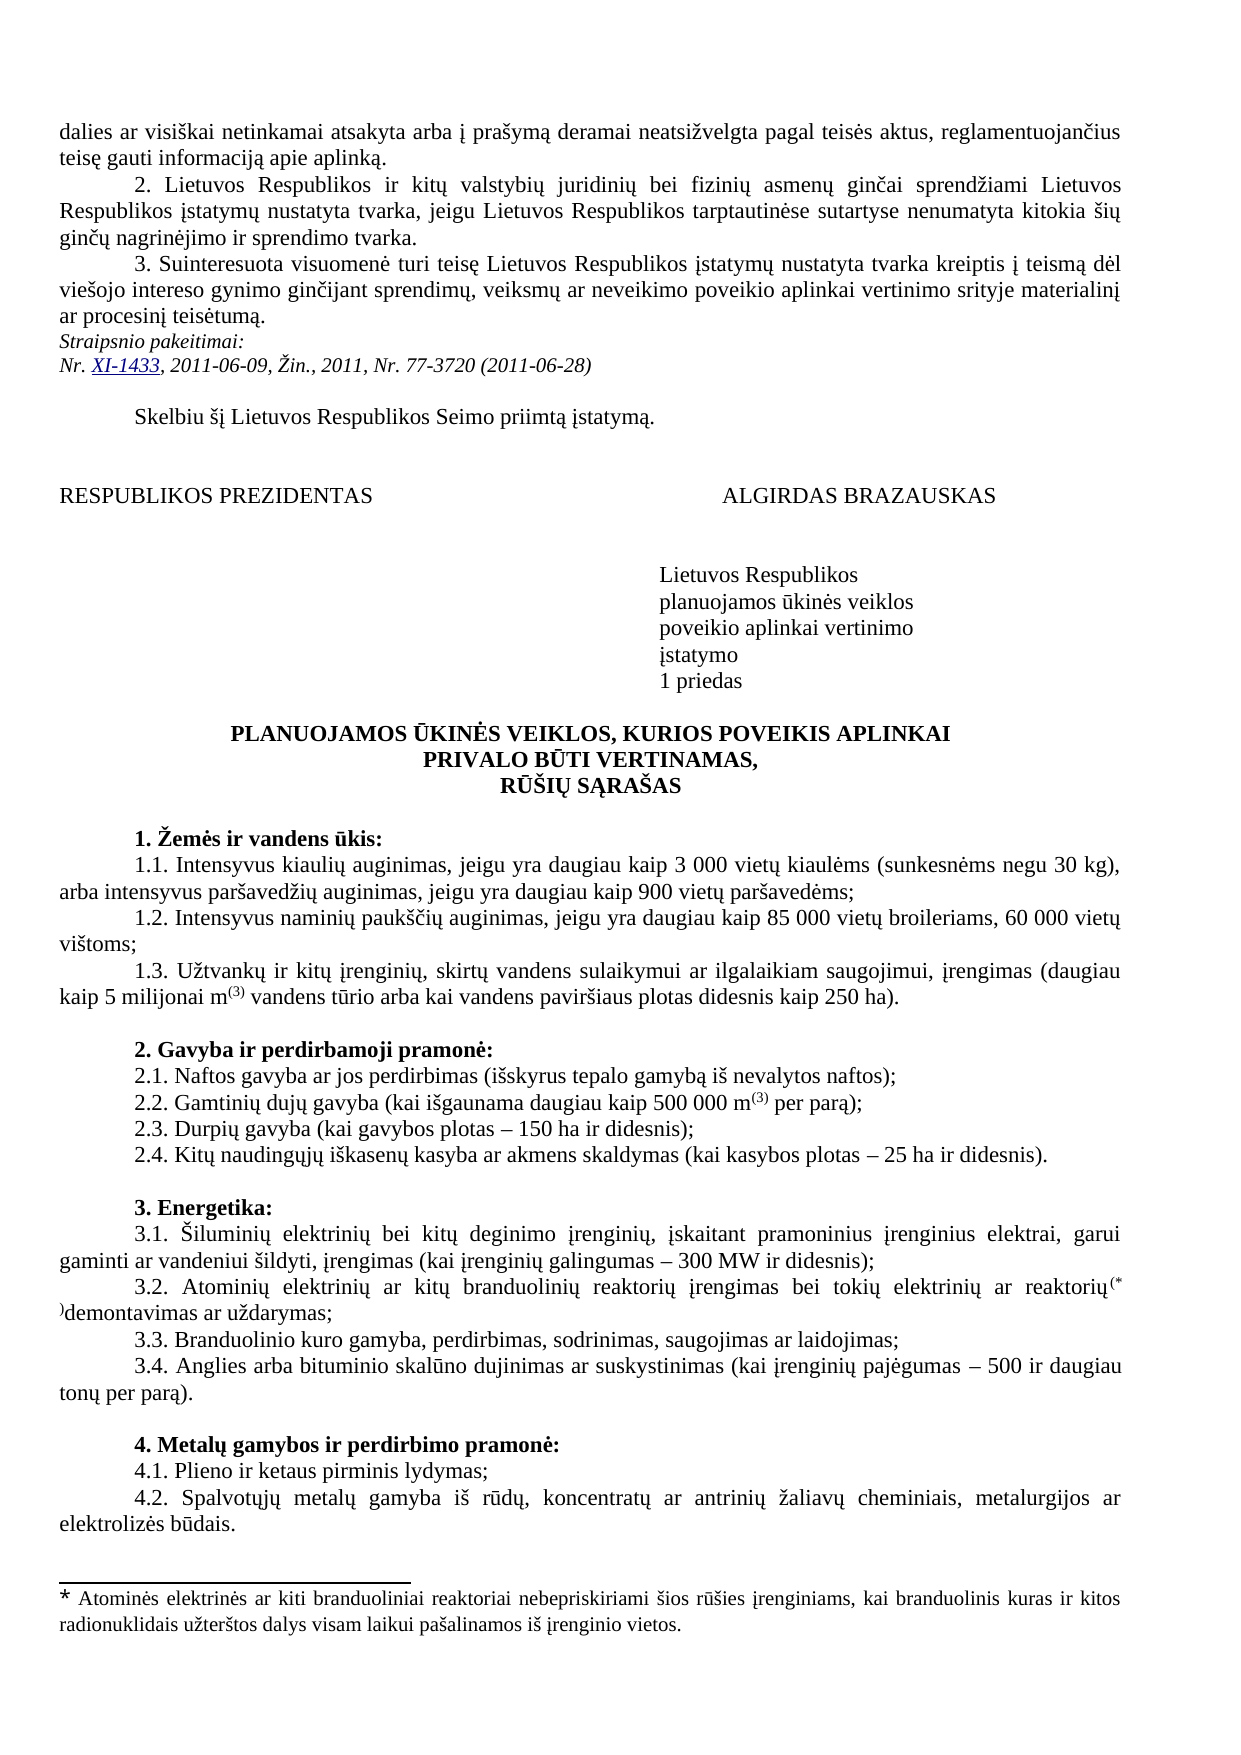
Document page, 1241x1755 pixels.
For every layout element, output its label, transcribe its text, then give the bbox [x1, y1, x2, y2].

text 3. Suinteresuota visuomenė turi teisę Lietuvos Respublikos įstatymų nustatyta tvarka kreiptis į teismą dėl viešojo intereso gynimo ginčijant sprendimų, veiksmų ar neveikimo poveikio aplinkai vertinimo srityje materialinį ar procesinį teisėtumą. [59, 250, 1122, 329]
text dalies ar visiškai netinkamai atsakyta arba į prašymą deramai neatsižvelgta pagal teisės aktus, reglamentuojančius teisę gauti informaciją apie aplinką. [59, 118, 1122, 171]
text PRIVALO BŪTI VERTINAMAS, [59, 746, 1122, 772]
text 2. Gavyba ir perdirbamoji pramonė: [59, 1036, 1122, 1062]
text Straipsnio pakeitimai: [59, 329, 1122, 353]
text 2.3. Durpių gavyba (kai gavybos plotas – 150 ha ir didesnis); [59, 1115, 1122, 1141]
text Skelbiu šį Lietuvos Respublikos Seimo priimtą įstatymą. [59, 403, 1122, 430]
text RŪŠIŲ SĄRAŠAS [59, 772, 1122, 799]
text 2.4. Kitų naudingųjų iškasenų kasyba ar akmens skaldymas (kai kasybos plotas – 25 ha ir didesnis). [59, 1141, 1122, 1168]
text Nr. XI-1433, 2011-06-09, Žin., 2011, Nr. 77-3720 (2011-06-28) [59, 353, 1122, 377]
text 2.1. Naftos gavyba ar jos perdirbimas (išskyrus tepalo gamybą iš nevalytos naftos); [59, 1062, 1122, 1089]
text 4.1. Plieno ir ketaus pirminis lydymas; [59, 1458, 1122, 1484]
text Lietuvos Respublikos [59, 562, 1122, 588]
text 3.1. Šiluminių elektrinių bei kitų deginimo įrenginių, įskaitant pramoninius įrenginius elektrai, garui gaminti ar vandeniui šildyti, įrengimas (kai įrenginių galingumas – 300 MW ir didesnis); [59, 1220, 1122, 1273]
text 4.2. Spalvotųjų metalų gamyba iš rūdų, koncentratų ar antrinių žaliavų cheminiais, metalurgijos ar elektrolizės būdais. [59, 1484, 1122, 1537]
text 3.2. Atominių elektrinių ar kitų branduolinių reaktorių įrengimas bei tokių elektrinių ar reaktorių( )demontavimas ar uždarymas; [59, 1273, 1122, 1326]
text 1. Žemės ir vandens ūkis: [59, 825, 1122, 851]
text poveikio aplinkai vertinimo [59, 614, 1122, 641]
text 2. Lietuvos Respublikos ir kitų valstybių juridinių bei fizinių asmenų ginčai sprendžiami Lietuvos Respublikos įstatymų nustatyta tvarka, jeigu Lietuvos Respublikos tarptautinėse sutartyse nenumatyta kitokia šių ginčų nagrinėjimo ir sprendimo tvarka. [59, 171, 1122, 250]
text 1.1. Intensyvus kiaulių auginimas, jeigu yra daugiau kaip 3 000 vietų kiaulėms (sunkesnėms negu 30 kg), arba intensyvus paršavedžių auginimas, jeigu yra daugiau kaip 900 vietų paršavedėms; [59, 851, 1122, 904]
text 1.2. Intensyvus naminių paukščių auginimas, jeigu yra daugiau kaip 85 000 vietų broileriams, 60 000 vietų vištoms; [59, 904, 1122, 957]
text PLANUOJAMOS ŪKINĖS VEIKLOS, KURIOS POVEIKIS APLINKAI [59, 720, 1122, 746]
text 2.2. Gamtinių dujų gavyba (kai išgaunama daugiau kaip 500 000 m(3) per parą); [59, 1089, 1122, 1115]
text Atominės elektrinės ar kiti branduoliniai reaktoriai nebepriskiriami šios rūšies įrenginiams, kai branduolinis kuras ir kitos radionuklidais užterštos dalys visam laikui pašalinamos iš įrenginio vietos. [59, 1583, 1122, 1636]
text 3.4. Anglies arba bituminio skalūno dujinimas ar suskystinimas (kai įrenginių pajėgumas – 500 ir daugiau tonų per parą). [59, 1352, 1122, 1405]
text RESPUBLIKOS PREZIDENTAS ALGIRDAS BRAZAUSKAS [59, 482, 1122, 509]
text 3. Energetika: [59, 1194, 1122, 1220]
text 3.3. Branduolinio kuro gamyba, perdirbimas, sodrinimas, saugojimas ar laidojimas; [59, 1326, 1122, 1352]
text įstatymo [59, 641, 1122, 667]
text 1 priedas [59, 667, 1122, 693]
text planuojamos ūkinės veiklos [59, 588, 1122, 614]
text 1.3. Užtvankų ir kitų įrenginių, skirtų vandens sulaikymui ar ilgalaikiam saugojimui, įrengimas (daugiau kaip 5 milijonai m(3) vandens tūrio arba kai vandens paviršiaus plotas didesnis kaip 250 ha). [59, 957, 1122, 1009]
text 4. Metalų gamybos ir perdirbimo pramonė: [59, 1431, 1122, 1458]
